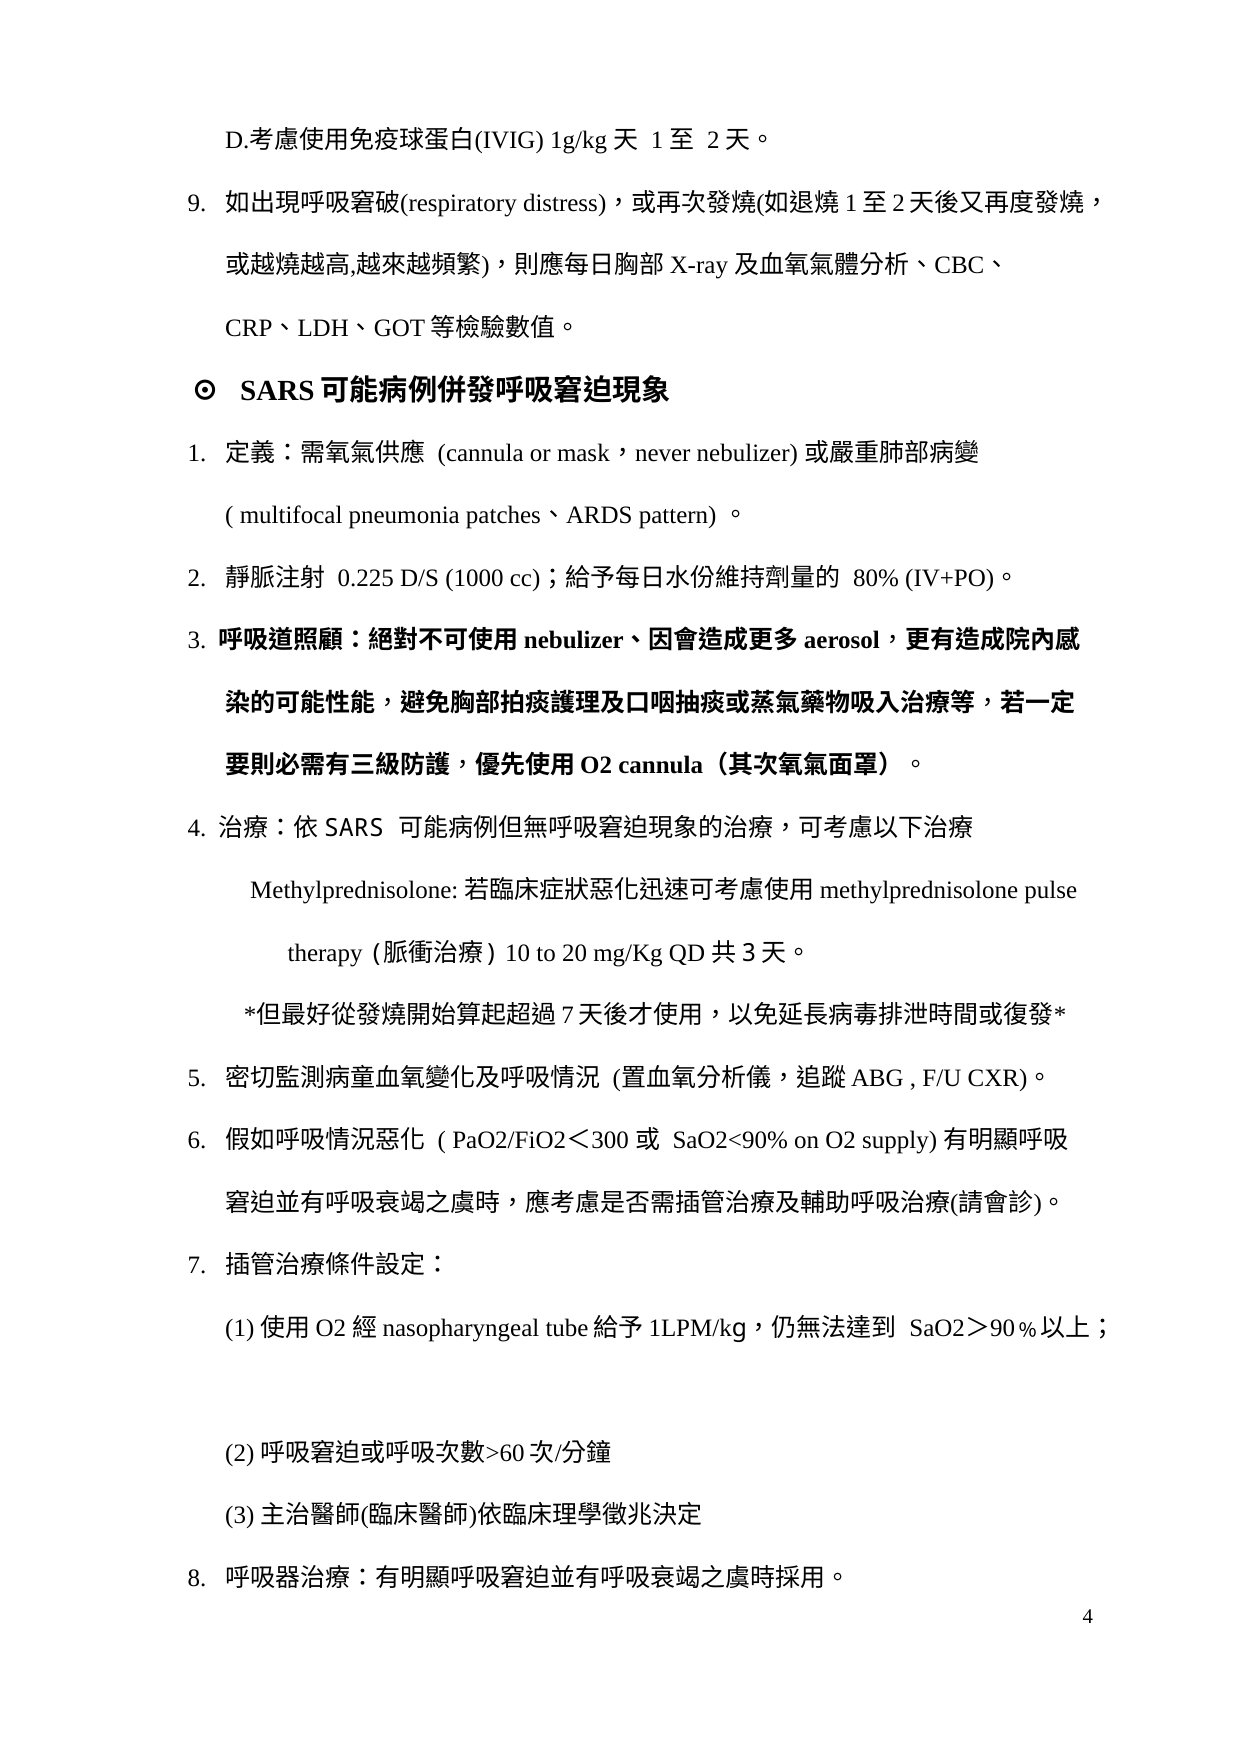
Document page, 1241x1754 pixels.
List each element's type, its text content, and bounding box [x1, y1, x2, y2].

text Methylprednisolone: 若臨床症狀惡化迅速可考慮使用methylprednisolone pulse therapy (脈衝治療) 10 to 20 mg/Kg QD 共3天。 [225, 846, 1093, 971]
text *但最好從發燒開始算起超過7天後才使用，以免延長病毒排泄時間或復發* [225, 971, 1093, 1034]
text 4. 治療：依SARS 可能病例但無呼吸窘迫現象的治療，可考慮以下治療 [187, 784, 1093, 846]
list 假如呼吸情況惡化 ( PaO2/FiO2＜300 或 SaO2<90% on O2 supply) 有明顯呼吸窘迫並有呼吸衰竭之虞時，應考慮是否需插管治療及輔助呼吸治療(請會診)。 [187, 1096, 1093, 1221]
list 插管治療條件設定： [187, 1221, 1093, 1284]
list 定義：需氧氣供應 (cannula or mask，never nebulizer) 或嚴重肺部病變( multifocal pneumonia patches、ARDS pattern) 。 [187, 409, 1093, 534]
text 3. 呼吸道照顧：絕對不可使用nebulizer、因會造成更多aerosol，更有造成院內感染的可能性能，避免胸部拍痰護理及口咽抽痰或蒸氣藥物吸入治療等，若一定要則必需有三級防護，優先使用O2 cannula（其次氧氣面罩）。 [187, 596, 1093, 784]
list 靜脈注射 0.225 D/S (1000 cc)；給予每日水份維持劑量的 80% (IV+PO)。 [187, 534, 1093, 596]
text ⊙ SARS可能病例併發呼吸窘迫現象 [187, 346, 1093, 409]
text (1) 使用O2 經nasopharyngeal tube給予1LPM/kg，仍無法達到 SaO2＞90﹪以上； [187, 1284, 1093, 1409]
text D.考慮使用免疫球蛋白(IVIG) 1g/kg 天 1 至 2 天。 [225, 96, 1093, 159]
list 如出現呼吸窘破(respiratory distress)，或再次發燒(如退燒1至2天後又再度發燒，或越燒越高,越來越頻繁)，則應每日胸部X-ray 及血氧氣體分析、CBC、 CRP、LDH、GOT等檢驗數值。 [187, 159, 1093, 346]
text (3) 主治醫師(臨床醫師)依臨床理學徵兆決定 [187, 1471, 1093, 1534]
list 呼吸器治療：有明顯呼吸窘迫並有呼吸衰竭之虞時採用。 [187, 1534, 1093, 1596]
list 密切監測病童血氧變化及呼吸情況 (置血氧分析儀，追蹤ABG , F/U CXR)。 [187, 1034, 1093, 1096]
text (2) 呼吸窘迫或呼吸次數>60次/分鐘 [225, 1409, 1093, 1471]
